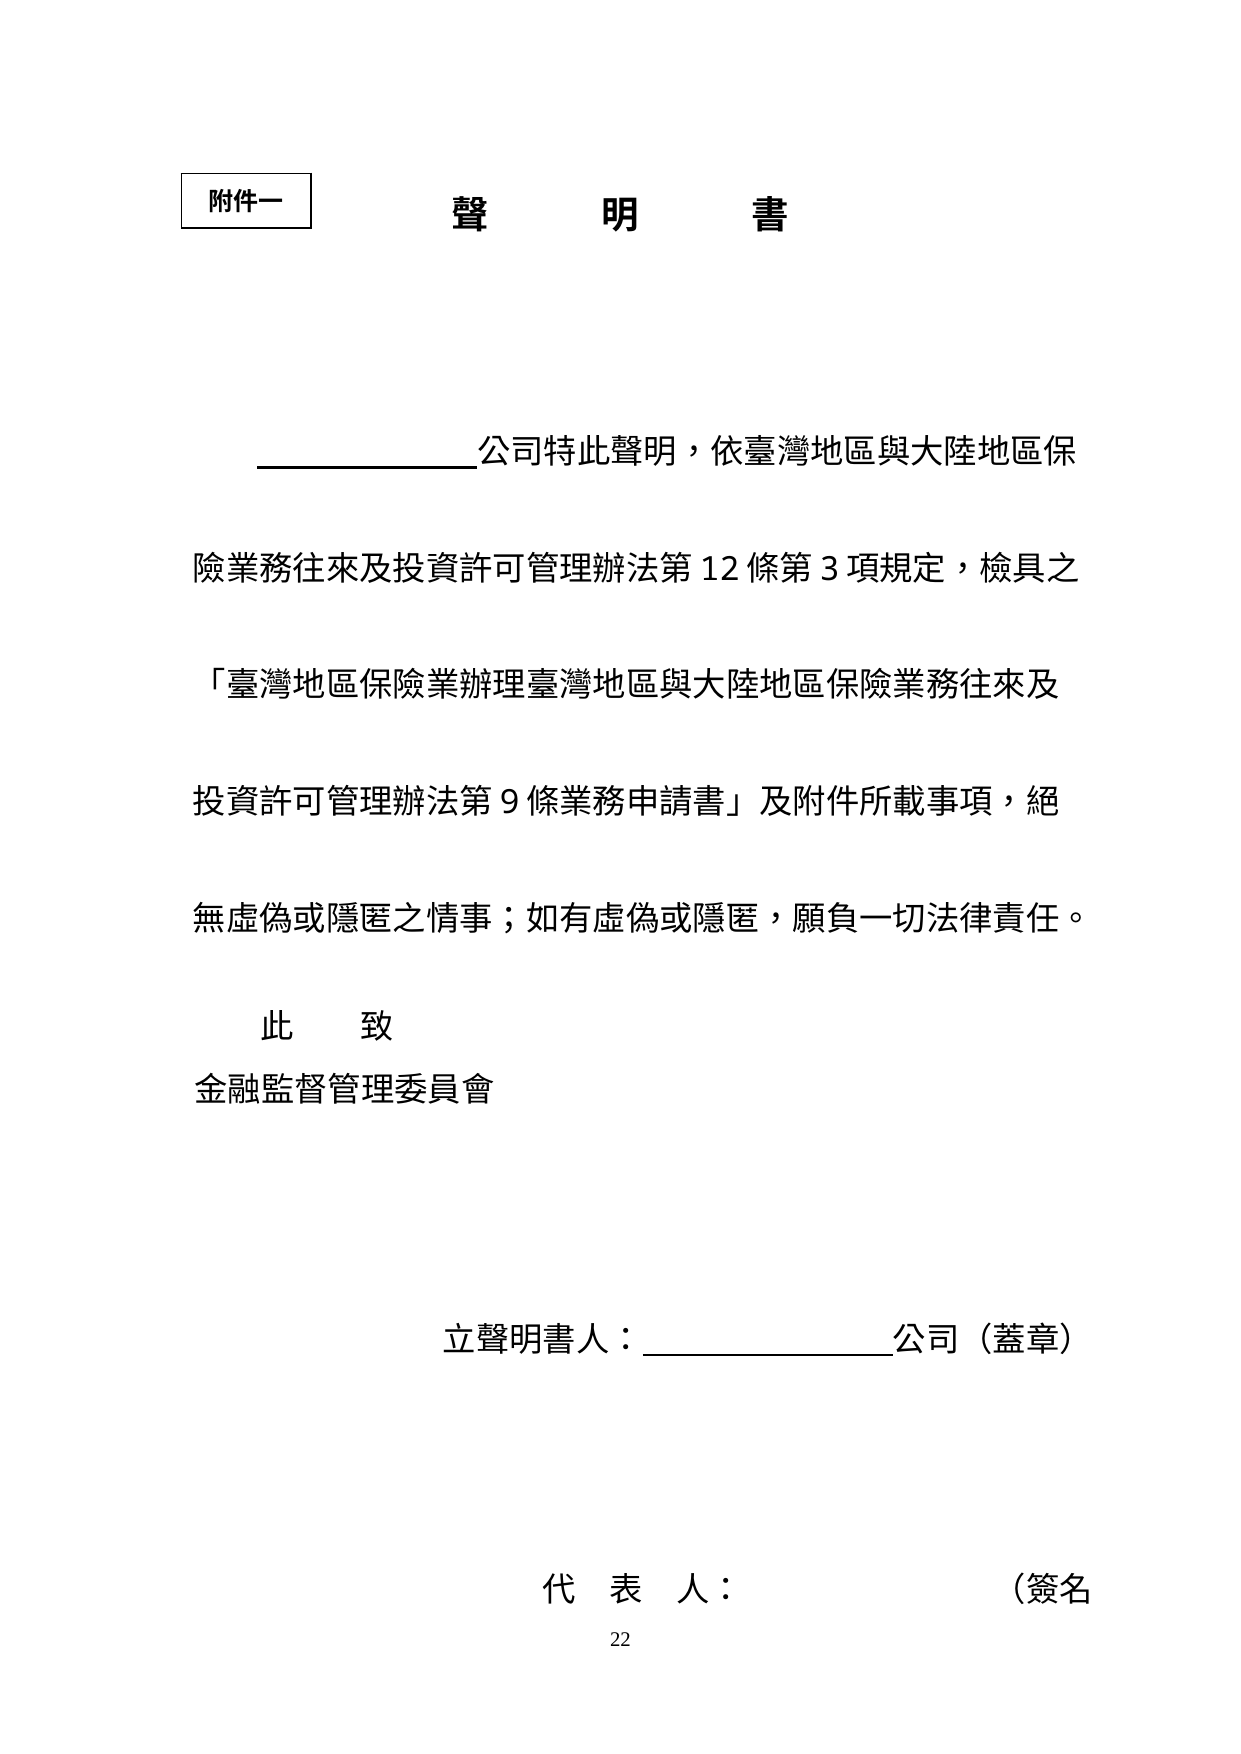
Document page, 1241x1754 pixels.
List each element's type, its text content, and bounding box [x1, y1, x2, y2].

text 公司特此聲明，依臺灣地區與大陸地區保險業務往來及投資許可管理辦法第12條第3項規定，檢具之「臺灣地區保險業辦理臺灣地區與大陸地區保險業務往來及投資許可管理辦法第9條業務申請書」及附件所載事項，絕無虛偽或隱匿之情事；如有虛偽或隱匿，願負一切法律責任。 [193, 370, 1082, 953]
text 此 致 [148, 983, 1092, 1045]
text 代 表 人： （簽名 [308, 1545, 1092, 1608]
text 金融監督管理委員會 [190, 1045, 1092, 1108]
text 附件一 [197, 181, 295, 218]
text 立聲明書人： 公司（蓋章） [148, 1295, 1092, 1358]
text 聲 明 書 [148, 170, 1092, 233]
